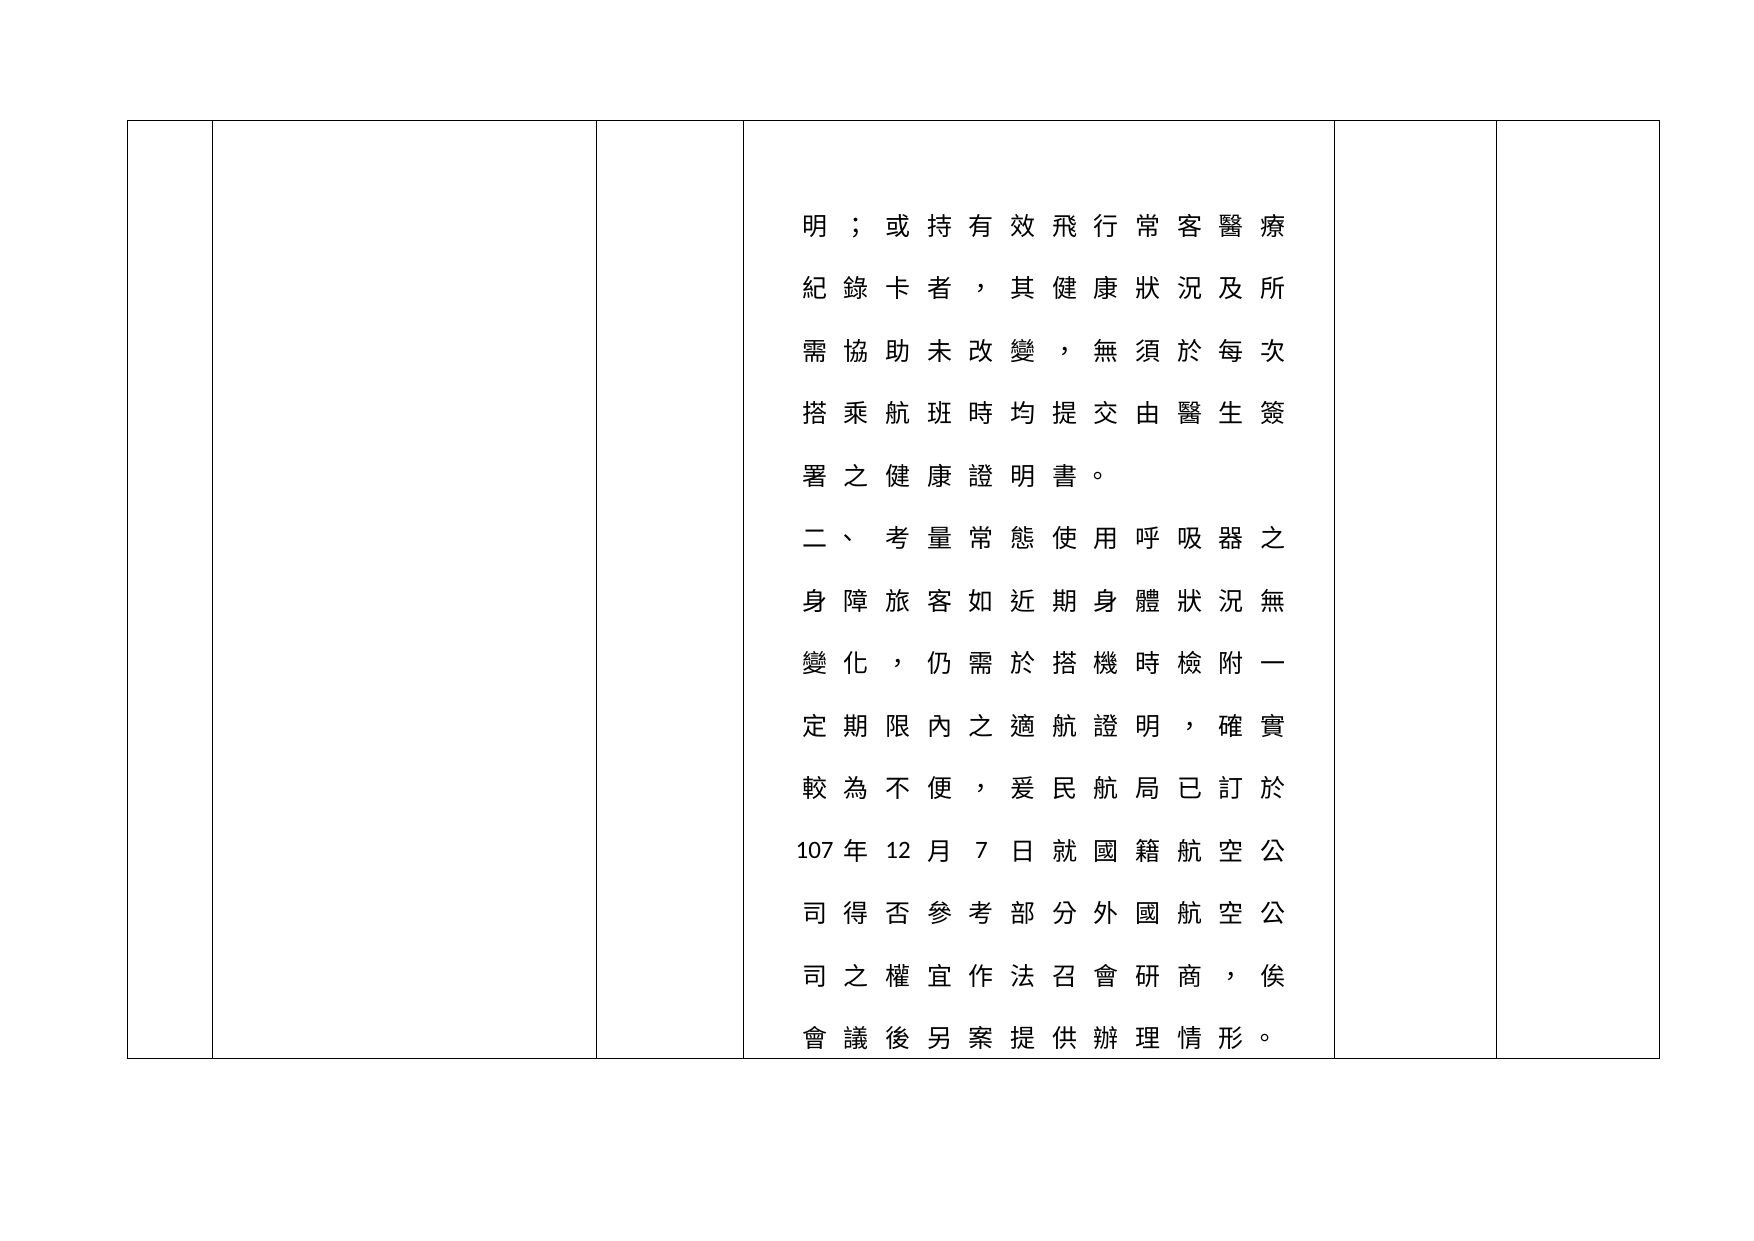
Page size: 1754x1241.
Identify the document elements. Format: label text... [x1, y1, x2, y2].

table_cell [213, 121, 596, 1058]
table_cell [1335, 121, 1496, 1058]
table_cell 明；或持有效飛行常客醫療紀錄卡者，其健康狀況及所需協助未改變，無須於每次搭乘航班時均提交由醫生簽署之健康證明書。 二、考量常態使用呼吸器之身障旅客如近期身體狀況無變化，仍需於搭機時檢附一定期限內之適航證明，確實較為不便，爰民航局已訂於107年12月7日就國籍航空公司得否參考部分外國航空公司之權宜作法召會研商，俟會議後另案提供辦理情形。 [744, 121, 1334, 1058]
table_cell [597, 121, 743, 1058]
table_cell [128, 121, 212, 1058]
table_cell [1497, 121, 1659, 1058]
